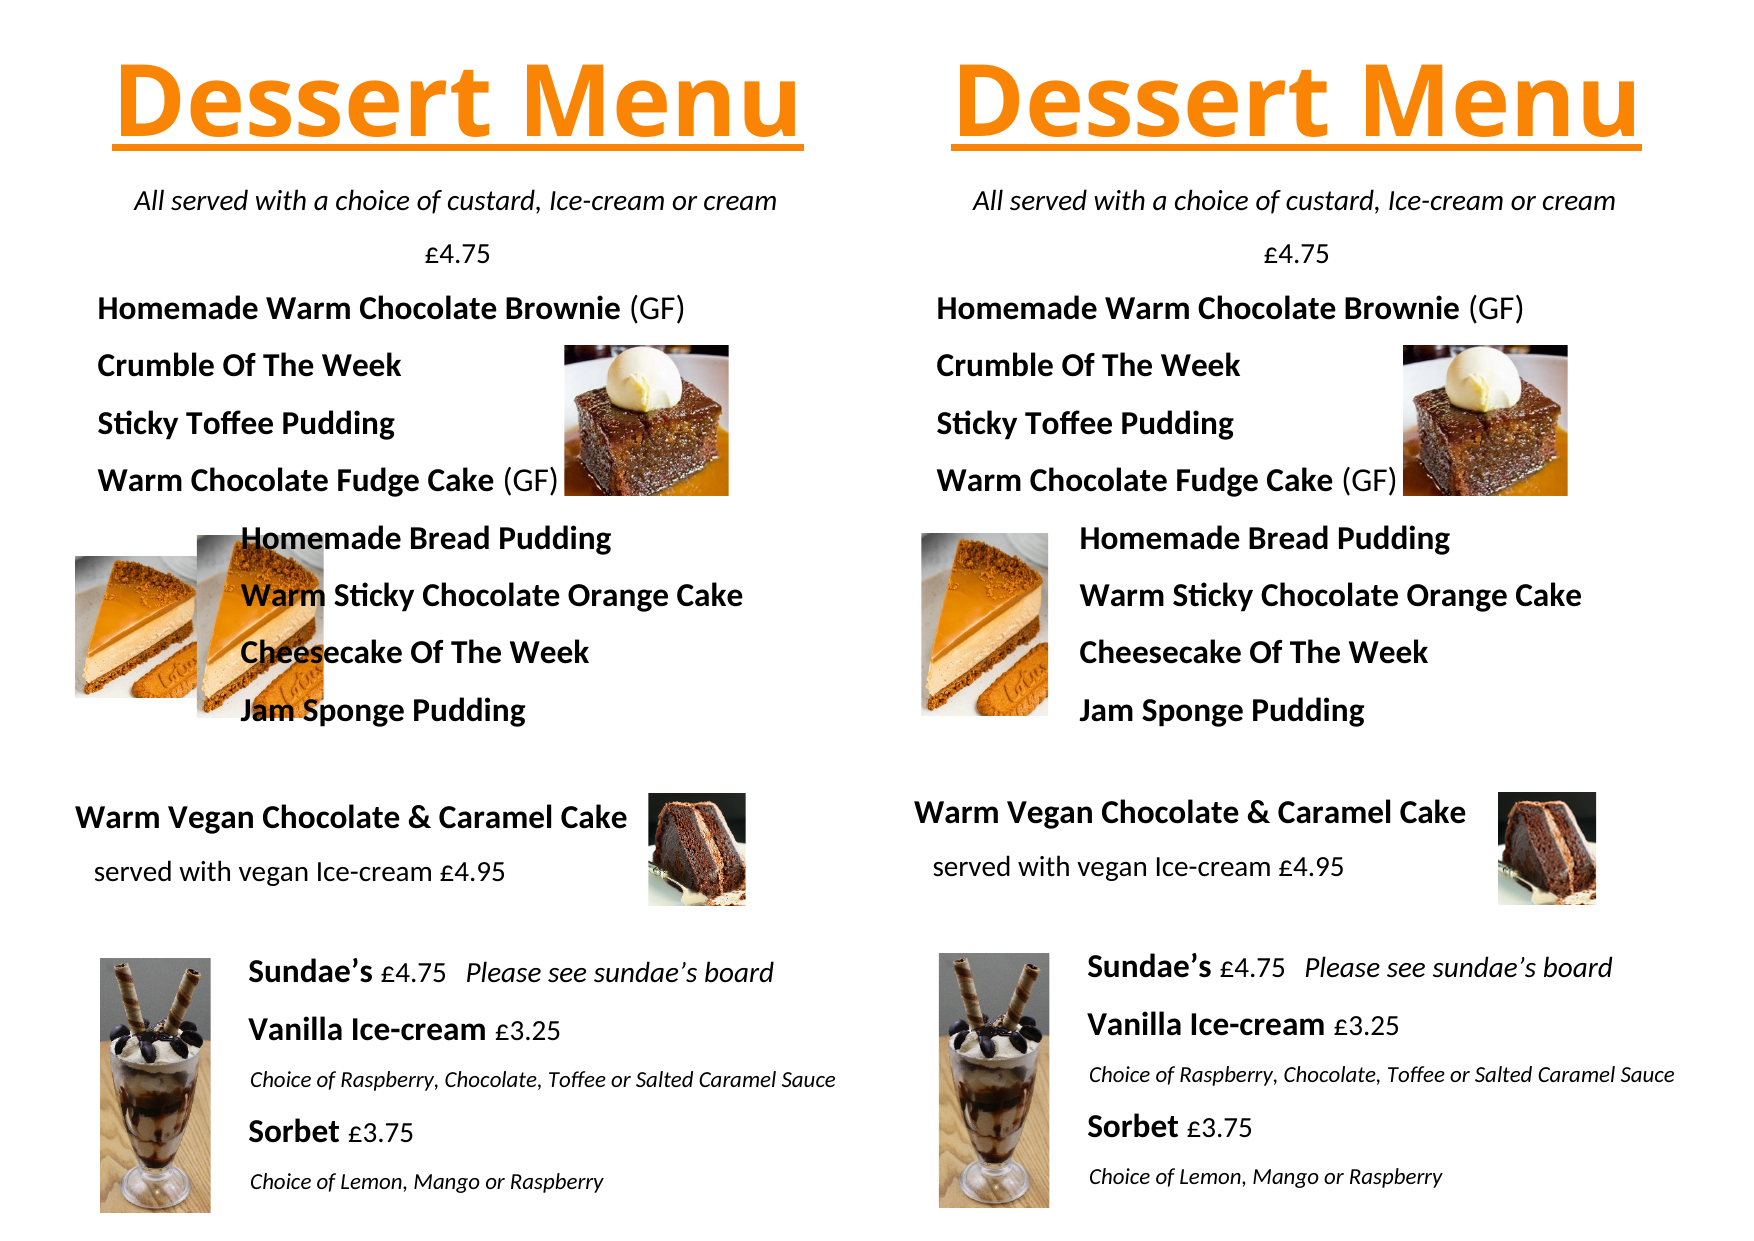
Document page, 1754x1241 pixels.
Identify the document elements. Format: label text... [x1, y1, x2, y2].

text £4.75 [914, 235, 1679, 270]
text Jam Sponge Pudding [75, 689, 840, 729]
text Sorbet £3.75 [211, 1110, 840, 1151]
text [914, 1003, 938, 1043]
text Warm Sticky Chocolate Orange Cake [1049, 574, 1679, 615]
text £4.75 [75, 235, 840, 270]
text Jam Sponge Pudding [914, 689, 1679, 729]
text [1597, 848, 1679, 884]
text Warm Chocolate Fudge Cake (GF) [914, 459, 1679, 500]
text [746, 796, 840, 837]
text Choice of Raspberry, Chocolate, Toffee or Salted Caramel Sauce [211, 1065, 840, 1093]
text Choice of Lemon, Mango or Raspberry [211, 1167, 840, 1195]
text Homemade Bread Pudding [914, 517, 1679, 557]
text [75, 1167, 100, 1195]
text Sundae’s £4.75 Please see sundae’s board [914, 945, 1679, 986]
text Homemade Bread Pudding [75, 517, 840, 557]
text Sorbet £3.75 [1050, 1105, 1679, 1146]
text served with vegan Ice-cream £4.95 [75, 853, 648, 889]
text Sticky Toffee Pudding [75, 402, 564, 443]
text [914, 1105, 938, 1146]
text Cheesecake Of The Week [1049, 631, 1679, 672]
text Sundae’s £4.75 Please see sundae’s board [75, 950, 840, 991]
text Choice of Lemon, Mango or Raspberry [1050, 1162, 1679, 1190]
text Vanilla Ice-cream £3.25 [1050, 1003, 1679, 1043]
text [746, 853, 840, 889]
text served with vegan Ice-cream £4.95 [914, 848, 1498, 884]
text Crumble Of The Week [914, 344, 1679, 385]
text All served with a choice of custard, Ice-cream or cream [75, 182, 840, 218]
text [75, 1008, 100, 1048]
text Homemade Warm Chocolate Brownie (GF) [75, 287, 840, 328]
text Dessert Menu [914, 29, 1679, 166]
text Warm Chocolate Fudge Cake (GF) [75, 459, 840, 500]
text Dessert Menu [75, 29, 840, 166]
text Vanilla Ice-cream £3.25 [211, 1008, 840, 1048]
text Sticky Toffee Pudding [914, 402, 1403, 443]
text All served with a choice of custard, Ice-cream or cream [914, 182, 1679, 218]
text Warm Sticky Chocolate Orange Cake [324, 574, 840, 615]
text Cheesecake Of The Week [324, 631, 840, 672]
text Crumble Of The Week [75, 344, 840, 385]
text Warm Vegan Chocolate & Caramel Cake [75, 796, 648, 837]
text Warm Vegan Chocolate & Caramel Cake [914, 791, 1679, 832]
text [75, 1110, 100, 1151]
text [1568, 402, 1679, 443]
text Homemade Warm Chocolate Brownie (GF) [914, 287, 1679, 328]
text Choice of Raspberry, Chocolate, Toffee or Salted Caramel Sauce [1050, 1060, 1679, 1088]
text [729, 402, 840, 443]
